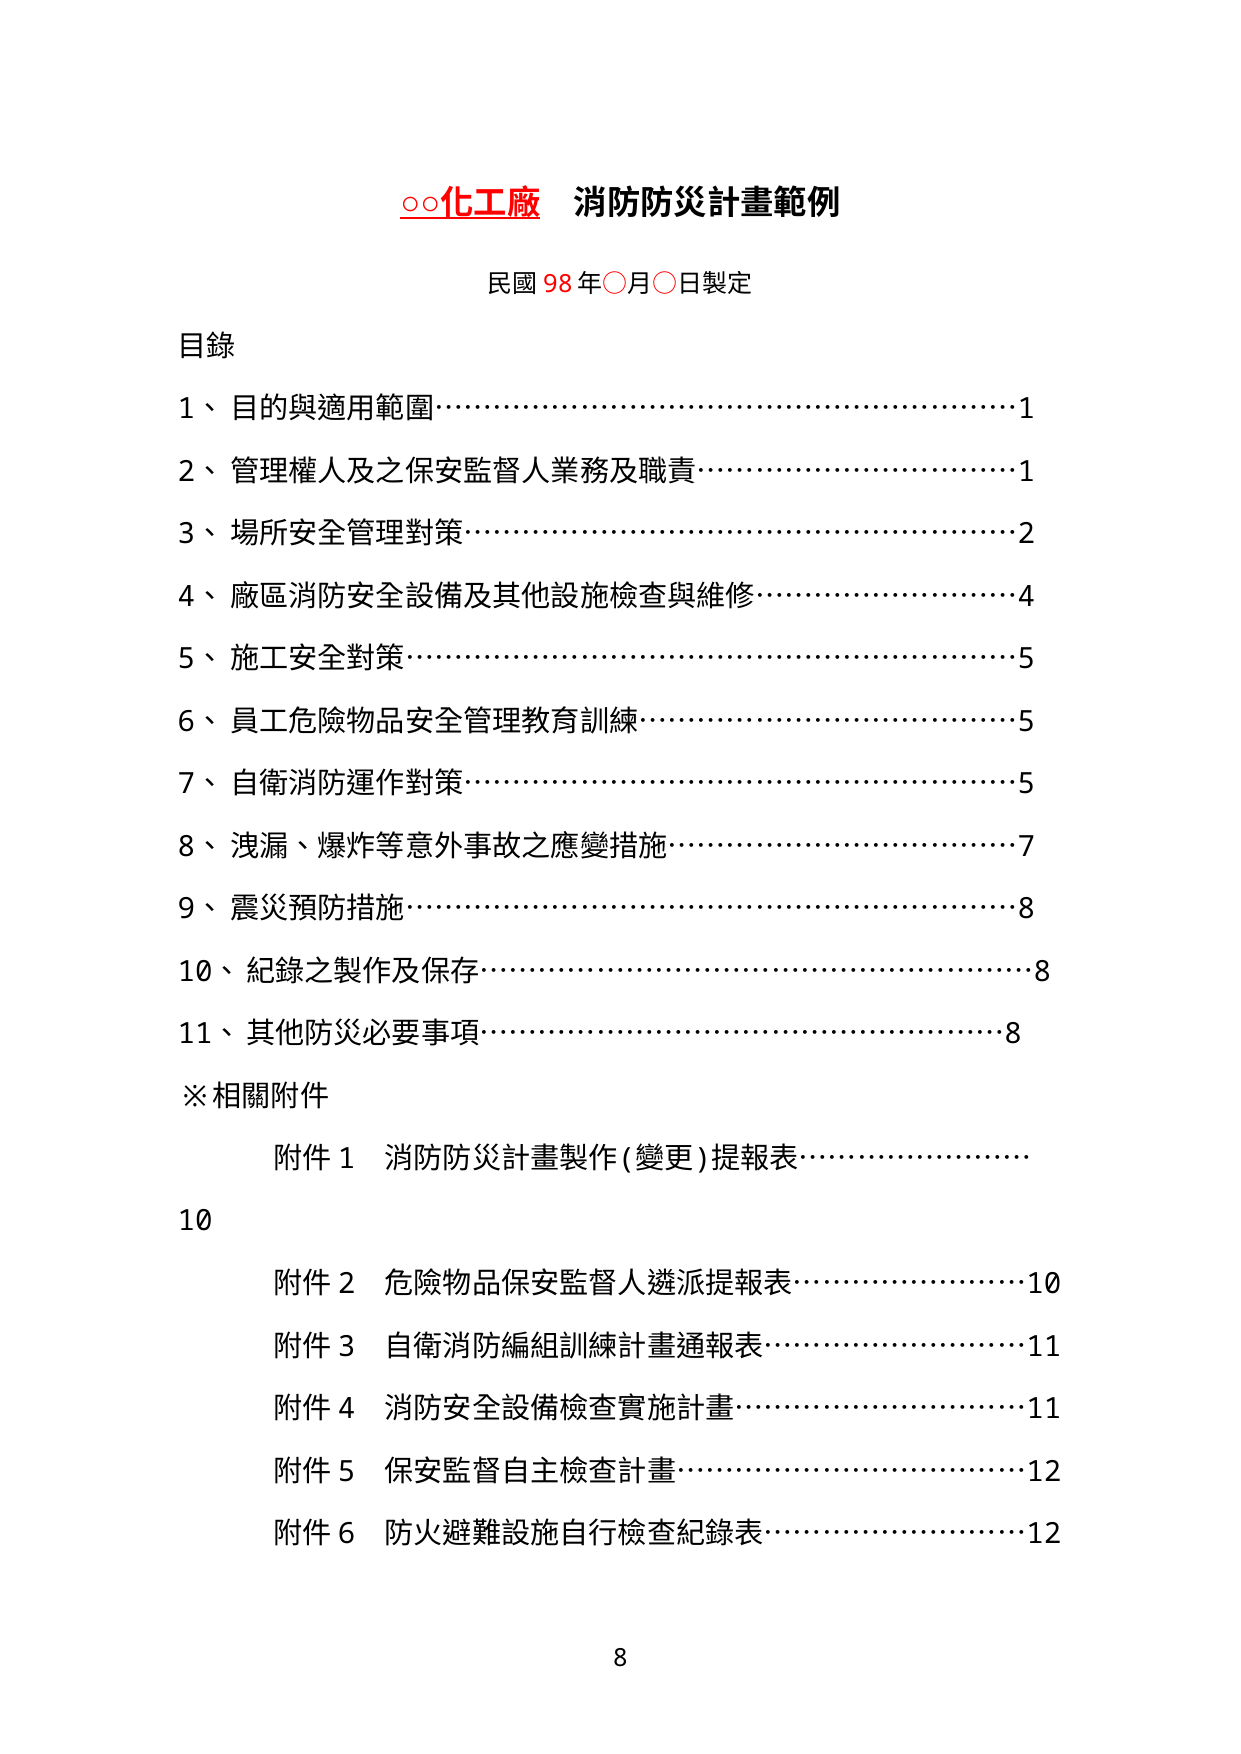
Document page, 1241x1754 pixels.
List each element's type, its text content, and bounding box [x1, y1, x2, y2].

text 民國98年○月○日製定 [177, 239, 1063, 302]
text ○○化工廠 消防防災計畫範例 [177, 158, 1063, 221]
list 其他防災必要事項………………………………………………8 [177, 989, 1063, 1052]
text 附件4 消防安全設備檢查實施計畫…………………………11 [177, 1364, 1063, 1427]
text 附件5 保安監督自主檢查計畫………………………………12 [177, 1427, 1063, 1489]
text 附件2 危險物品保安監督人遴派提報表……………………10 [177, 1239, 1063, 1302]
list 施工安全對策………………………………………………………5 [177, 614, 1063, 677]
list 紀錄之製作及保存…………………………………………………8 [177, 927, 1063, 989]
text 附件6 防火避難設施自行檢查紀錄表………………………12 [177, 1489, 1063, 1552]
text 目錄 [177, 302, 1063, 364]
list 震災預防措施………………………………………………………8 [177, 864, 1063, 927]
text 附件3 自衛消防編組訓練計畫通報表………………………11 [177, 1302, 1063, 1364]
list 員工危險物品安全管理教育訓練…………………………………5 [177, 677, 1063, 739]
list 廠區消防安全設備及其他設施檢查與維修………………………4 [177, 552, 1063, 614]
list 場所安全管理對策…………………………………………………2 [177, 489, 1063, 552]
text 附件1 消防防災計畫製作(變更)提報表……………………10 [177, 1114, 1063, 1239]
list 目的與適用範圍……………………………………………………1 [177, 364, 1063, 427]
list 自衛消防運作對策…………………………………………………5 [177, 739, 1063, 802]
text ※相關附件 [177, 1052, 1063, 1114]
list 管理權人及之保安監督人業務及職責……………………………1 [177, 427, 1063, 489]
list 洩漏、爆炸等意外事故之應變措施………………………………7 [177, 802, 1063, 864]
